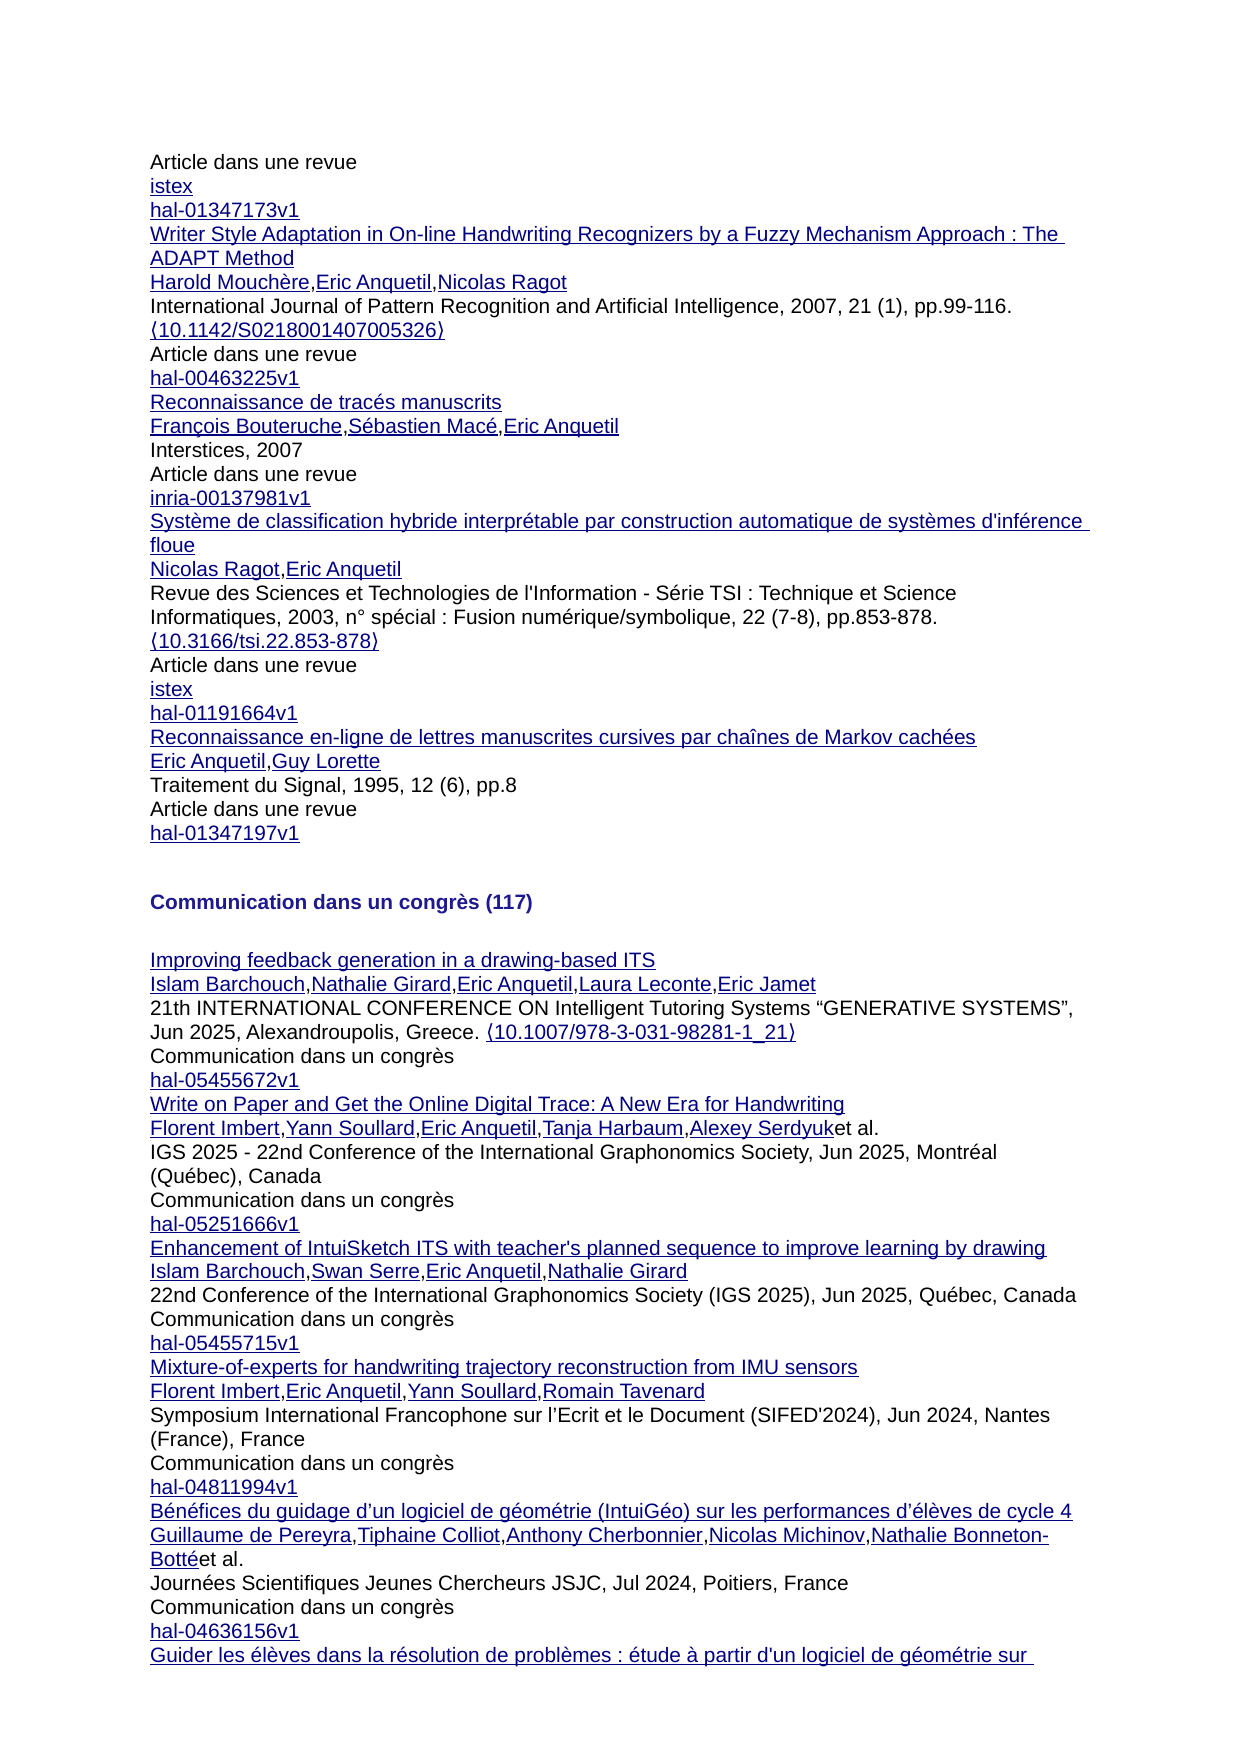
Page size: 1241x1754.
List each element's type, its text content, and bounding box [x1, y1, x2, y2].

subtitle Communication dans un congrès (117) [150, 889, 1090, 913]
table_cell Mixture-of-experts for handwriting trajectory reconstruction from IMU sensors Florent Imbert,Eric Anquetil,Yann Soullard,Romain Tavenard Symposium International Francophone sur l’Ecrit et le Document (SIFED'2024), Jun 2024, Nantes (France), France Communication dans un congrès hal-04811994v1 [150, 1355, 1090, 1499]
table_cell Reconnaissance en-ligne de lettres manuscrites cursives par chaînes de Markov cachées Eric Anquetil,Guy Lorette Traitement du Signal, 1995, 12 (6), pp.8 Article dans une revue hal-01347197v1 [150, 725, 1090, 845]
table_header Improving feedback generation in a drawing-based ITS Islam Barchouch,Nathalie Girard,Eric Anquetil,Laura Leconte,Eric Jamet 21th INTERNATIONAL CONFERENCE ON Intelligent Tutoring Systems “GENERATIVE SYSTEMS”, Jun 2025, Alexandroupolis, Greece. ⟨10.1007/978-3-031-98281-1_21⟩ Communication dans un congrès hal-05455672v1 [150, 948, 1090, 1092]
table_cell Guider les élèves dans la résolution de problèmes : étude à partir d'un logiciel de géométrie sur [150, 1643, 1090, 1667]
table_cell Reconnaissance de tracés manuscrits François Bouteruche,Sébastien Macé,Eric Anquetil Interstices, 2007 Article dans une revue inria-00137981v1 [150, 390, 1090, 509]
table_cell Article dans une revue istex hal-01347173v1 [150, 150, 1090, 222]
table_cell Enhancement of IntuiSketch ITS with teacher's planned sequence to improve learning by drawing Islam Barchouch,Swan Serre,Eric Anquetil,Nathalie Girard 22nd Conference of the International Graphonomics Society (IGS 2025), Jun 2025, Québec, Canada Communication dans un congrès hal-05455715v1 [150, 1235, 1090, 1355]
table_cell Bénéfices du guidage d’un logiciel de géométrie (IntuiGéo) sur les performances d’élèves de cycle 4 Guillaume de Pereyra,Tiphaine Colliot,Anthony Cherbonnier,Nicolas Michinov,Nathalie Bonneton-Bottéet al. Journées Scientifiques Jeunes Chercheurs JSJC, Jul 2024, Poitiers, France Communication dans un congrès hal-04636156v1 [150, 1499, 1090, 1643]
table_cell Writer Style Adaptation in On-line Handwriting Recognizers by a Fuzzy Mechanism Approach : The ADAPT Method Harold Mouchère,Eric Anquetil,Nicolas Ragot International Journal of Pattern Recognition and Artificial Intelligence, 2007, 21 (1), pp.99-116. ⟨10.1142/S0218001407005326⟩ Article dans une revue hal-00463225v1 [150, 222, 1090, 389]
table_cell floue Nicolas Ragot,Eric Anquetil Revue des Sciences et Technologies de l'Information - Série TSI : Technique et Science Informatiques, 2003, n° spécial : Fusion numérique/symbolique, 22 (7-8), pp.853-878. ⟨10.3166/tsi.22.853-878⟩ Article dans une revue istex hal-01191664v1 [150, 531, 1090, 725]
table_cell Write on Paper and Get the Online Digital Trace: A New Era for Handwriting Florent Imbert,Yann Soullard,Eric Anquetil,Tanja Harbaum,Alexey Serdyuket al. IGS 2025 - 22nd Conference of the International Graphonomics Society, Jun 2025, Montréal (Québec), Canada Communication dans un congrès hal-05251666v1 [150, 1092, 1090, 1235]
table_cell Système de classification hybride interprétable par construction automatique de systèmes d'inférence [150, 509, 1090, 530]
